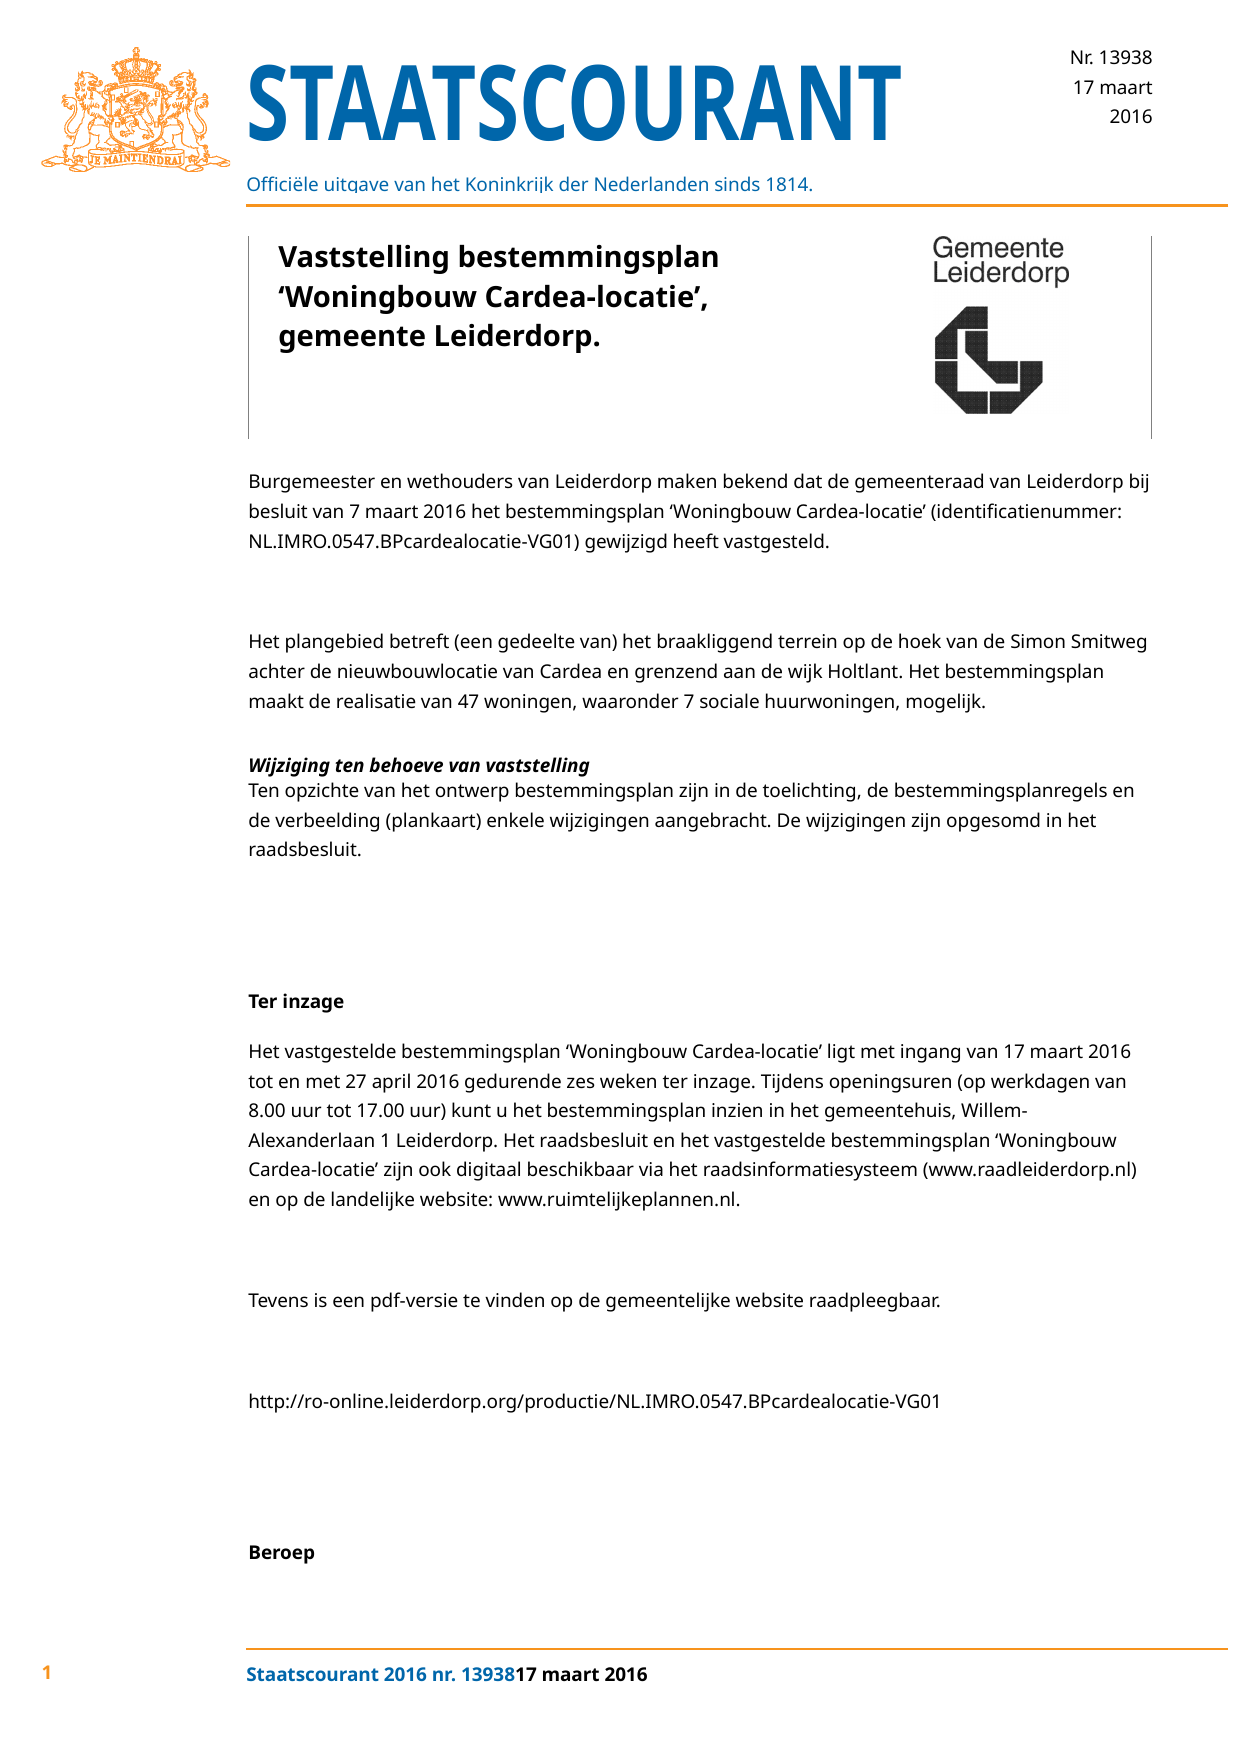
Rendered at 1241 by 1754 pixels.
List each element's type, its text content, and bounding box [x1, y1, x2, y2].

picture [932, 236, 1069, 414]
text Beroep [248, 1539, 1152, 1565]
text Ten opzichte van het ontwerp bestemmingsplan zijn in de toelichting, de bestemmingsplanregels en de verbeelding (plankaart) enkele wijzigingen aangebracht. De wijzigingen zijn opgesomd in het raadsbesluit. [248, 777, 1152, 862]
text Wijziging ten behoeve van vaststelling [248, 752, 1152, 777]
table_header [850, 414, 1151, 439]
text Het vastgestelde bestemmingsplan ‘Woningbouw Cardea-locatie’ ligt met ingang van 17 maart 2016 tot en met 27 april 2016 gedurende zes weken ter inzage. Tijdens openingsuren (op werkdagen van 8.00 uur tot 17.00 uur) kunt u het bestemmingsplan inzien in het gemeentehuis, Willem-Alexanderlaan 1 Leiderdorp. Het raadsbesluit en het vastgestelde bestemmingsplan ‘Woningbouw Cardea-locatie’ zijn ook digitaal beschikbaar via het raadsinformatiesysteem (www.raadleiderdorp.nl) en op de landelijke website: www.ruimtelijkeplannen.nl. [248, 1038, 1152, 1212]
table_header [850, 236, 932, 413]
text Burgemeester en wethouders van Leiderdorp maken bekend dat de gemeenteraad van Leiderdorp bij besluit van 7 maart 2016 het bestemmingsplan ‘Woningbouw Cardea-locatie’ (identificatienummer: NL.IMRO.0547.BPcardealocatie-VG01) gewijzigd heeft vastgesteld. [248, 469, 1152, 553]
table_header [1069, 236, 1151, 413]
text Het plangebied betreft (een gedeelte van) het braakliggend terrein op de hoek van de Simon Smitweg achter de nieuwbouwlocatie van Cardea en grenzend aan de wijk Holtlant. Het bestemmingsplan maakt de realisatie van 47 woningen, waaronder 7 sociale huurwoningen, mogelijk. [248, 629, 1152, 713]
text http://ro-online.leiderdorp.org/productie/NL.IMRO.0547.BPcardealocatie-VG01 [248, 1388, 1152, 1414]
picture [41, 47, 231, 172]
text Tevens is een pdf-versie te vinden op de gemeentelijke website raadpleegbaar. [248, 1287, 1152, 1313]
table_header Vaststelling bestemmingsplan ‘Woningbouw Cardea-locatie’, gemeente Leiderdorp. [249, 236, 850, 439]
text Ter inzage [248, 988, 1152, 1014]
